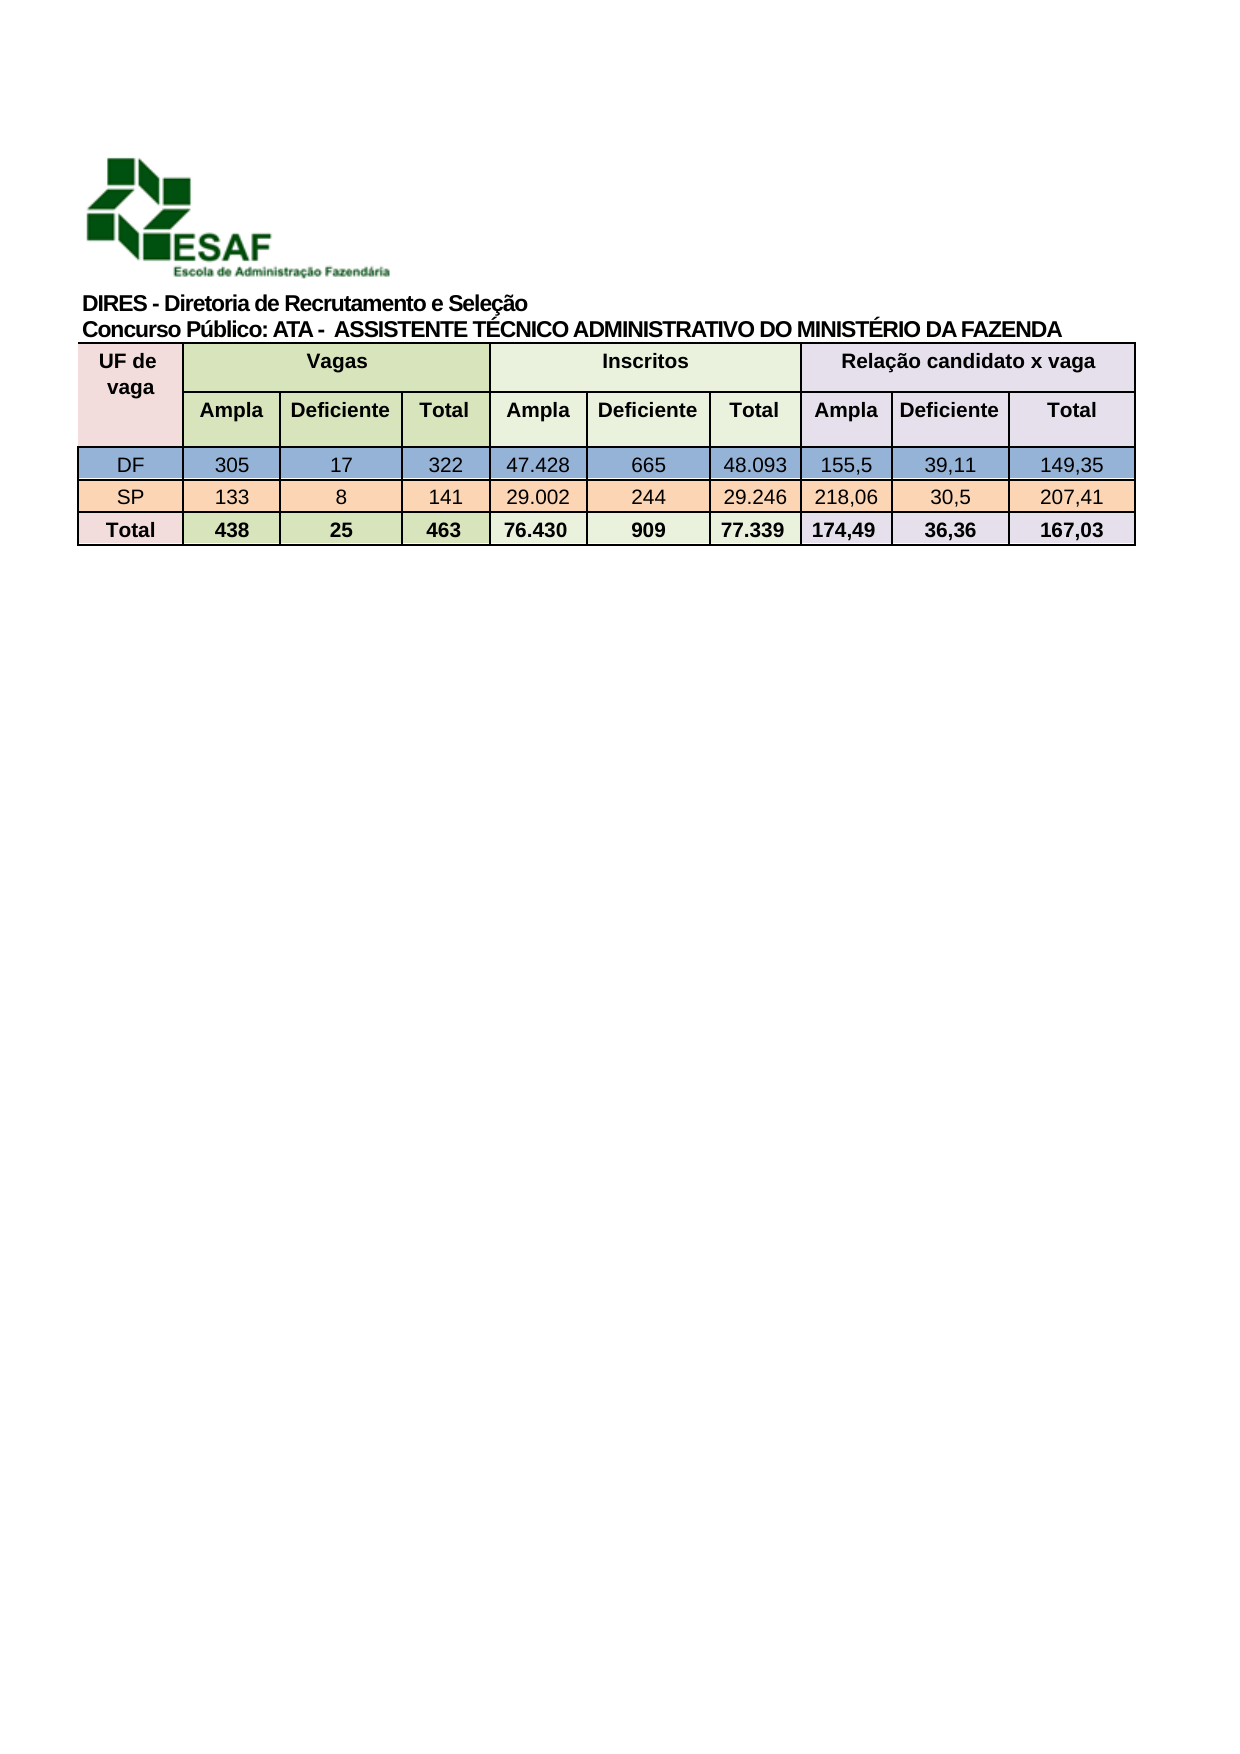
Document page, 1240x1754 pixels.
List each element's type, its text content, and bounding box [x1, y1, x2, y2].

table_cell Deficiente [281, 393, 401, 446]
table_cell 207,41 [1010, 481, 1134, 511]
table_cell SP [79, 481, 182, 511]
table_cell 305 [184, 448, 279, 478]
table_cell 909 [588, 513, 709, 543]
table_header [710, 344, 800, 391]
table_cell 29.246 [711, 481, 800, 511]
table_cell 155,5 [802, 448, 891, 478]
table_cell 39,11 [893, 448, 1008, 478]
table_cell DF [79, 448, 182, 478]
table_cell 29.002 [491, 481, 586, 511]
table_cell 665 [588, 448, 709, 478]
table_header [184, 344, 280, 391]
table_header [402, 344, 489, 391]
table_header Inscritos [587, 344, 710, 391]
table_cell Ampla [184, 393, 279, 446]
table_cell 322 [403, 448, 489, 478]
table_cell 141 [403, 481, 489, 511]
table_cell 463 [403, 513, 489, 543]
table_cell 8 [281, 481, 401, 511]
table_cell 48.093 [711, 448, 800, 478]
table_cell Total [79, 513, 182, 543]
table_cell 438 [184, 513, 279, 543]
table_cell 149,35 [1010, 448, 1134, 478]
table_cell Deficiente [893, 393, 1008, 446]
table_cell Total [711, 393, 800, 446]
table_header [491, 344, 587, 391]
text Concurso Público: ATA - ASSISTENTE TÉCNICO ADMINISTRATIVO DO MINISTÉRIO DA FAZENDA [82, 316, 1090, 342]
table_cell 36,36 [893, 513, 1008, 543]
table_cell Ampla [491, 393, 586, 446]
table_header Relação candidato x vaga [802, 344, 1134, 391]
table_cell 218,06 [802, 481, 891, 511]
table_cell 77.339 [711, 513, 800, 543]
table_cell 76.430 [491, 513, 586, 543]
table_header Vagas [280, 344, 402, 391]
table_cell 17 [281, 448, 401, 478]
table_cell 25 [281, 513, 401, 543]
text DIRES - Diretoria de Recrutamento e Seleção [82, 289, 1090, 316]
table_cell Total [403, 393, 489, 446]
table_cell 167,03 [1010, 513, 1134, 543]
table_header UF de vaga [78, 344, 182, 446]
table_cell 30,5 [893, 481, 1008, 511]
table_cell 174,49 [802, 513, 891, 543]
table_cell Deficiente [588, 393, 709, 446]
table_cell 244 [588, 481, 709, 511]
table_cell Ampla [802, 393, 891, 446]
table_cell 133 [184, 481, 279, 511]
table_cell 47.428 [491, 448, 586, 478]
table_cell Total [1010, 393, 1134, 446]
